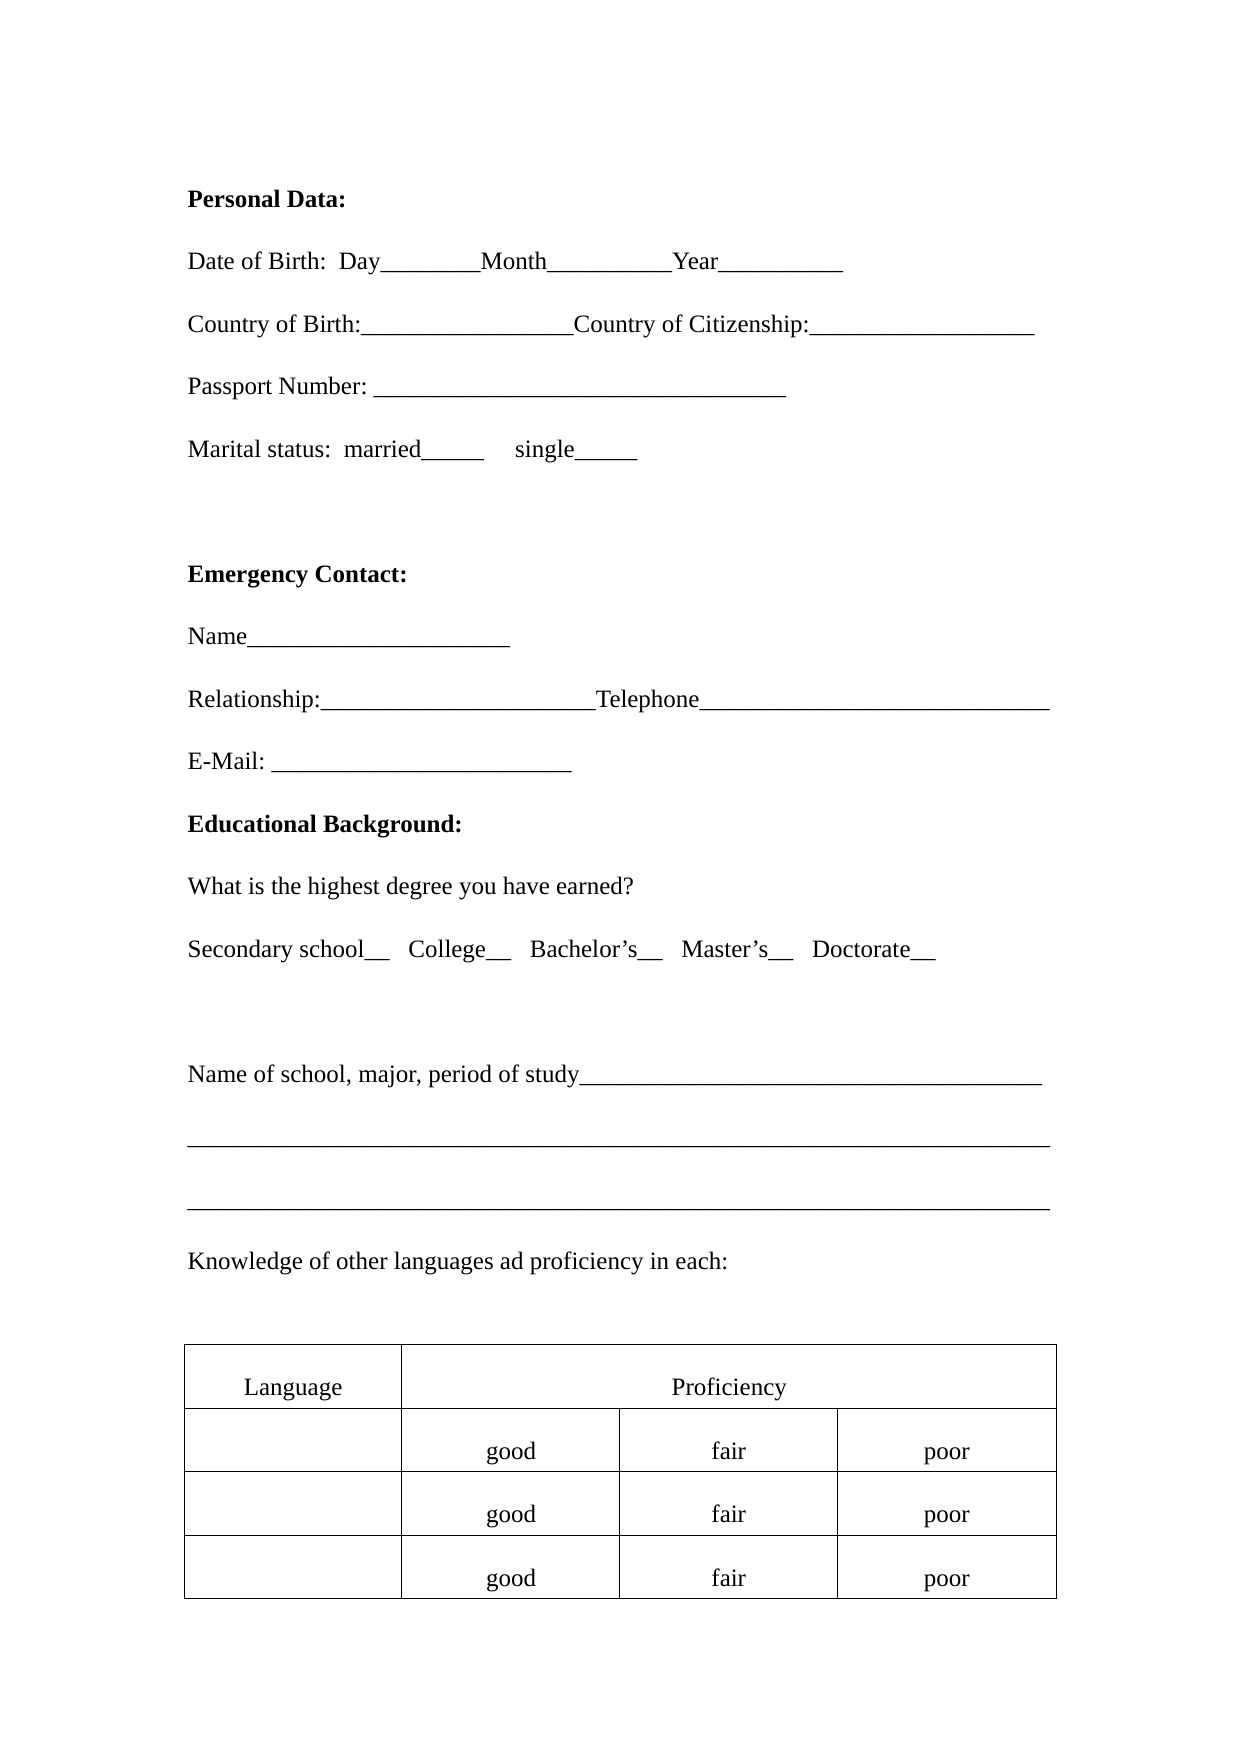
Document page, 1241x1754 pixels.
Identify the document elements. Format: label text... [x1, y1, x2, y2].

table_cell [185, 1409, 401, 1471]
text Name of school, major, period of study_____________________________________ [187, 1031, 1053, 1094]
table_cell poor [838, 1472, 1056, 1534]
text E-Mail: ________________________ [187, 719, 1053, 781]
text Personal Data: [187, 156, 1053, 219]
table_cell good [402, 1409, 619, 1471]
table_cell good [402, 1536, 619, 1598]
table_cell [185, 1472, 401, 1534]
text Country of Birth:_________________Country of Citizenship:__________________ [187, 281, 1053, 344]
text _____________________________________________________________________ [187, 1094, 1053, 1156]
text Date of Birth: Day________Month__________Year__________ [187, 219, 1053, 281]
table_cell poor [838, 1536, 1056, 1598]
table_cell [185, 1536, 401, 1598]
text Secondary school__ College__ Bachelor’s__ Master’s__ Doctorate__ [187, 906, 1053, 969]
table_cell fair [620, 1472, 837, 1534]
table_cell poor [838, 1409, 1056, 1471]
table_header Proficiency [402, 1345, 1056, 1407]
text Knowledge of other languages ad proficiency in each: [187, 1219, 1053, 1281]
table_cell fair [620, 1536, 837, 1598]
text Name_____________________ [187, 594, 1053, 656]
table_cell good [402, 1472, 619, 1534]
text _____________________________________________________________________ [187, 1156, 1053, 1219]
text Emergency Contact: [187, 531, 1053, 594]
text What is the highest degree you have earned? [187, 844, 1053, 906]
table_cell fair [620, 1409, 837, 1471]
text Passport Number: _________________________________ [187, 344, 1053, 406]
text Educational Background: [187, 781, 1053, 844]
table_header Language [185, 1345, 401, 1407]
text Marital status: married_____ single_____ [187, 406, 1053, 469]
text Relationship:______________________Telephone____________________________ [187, 656, 1053, 719]
